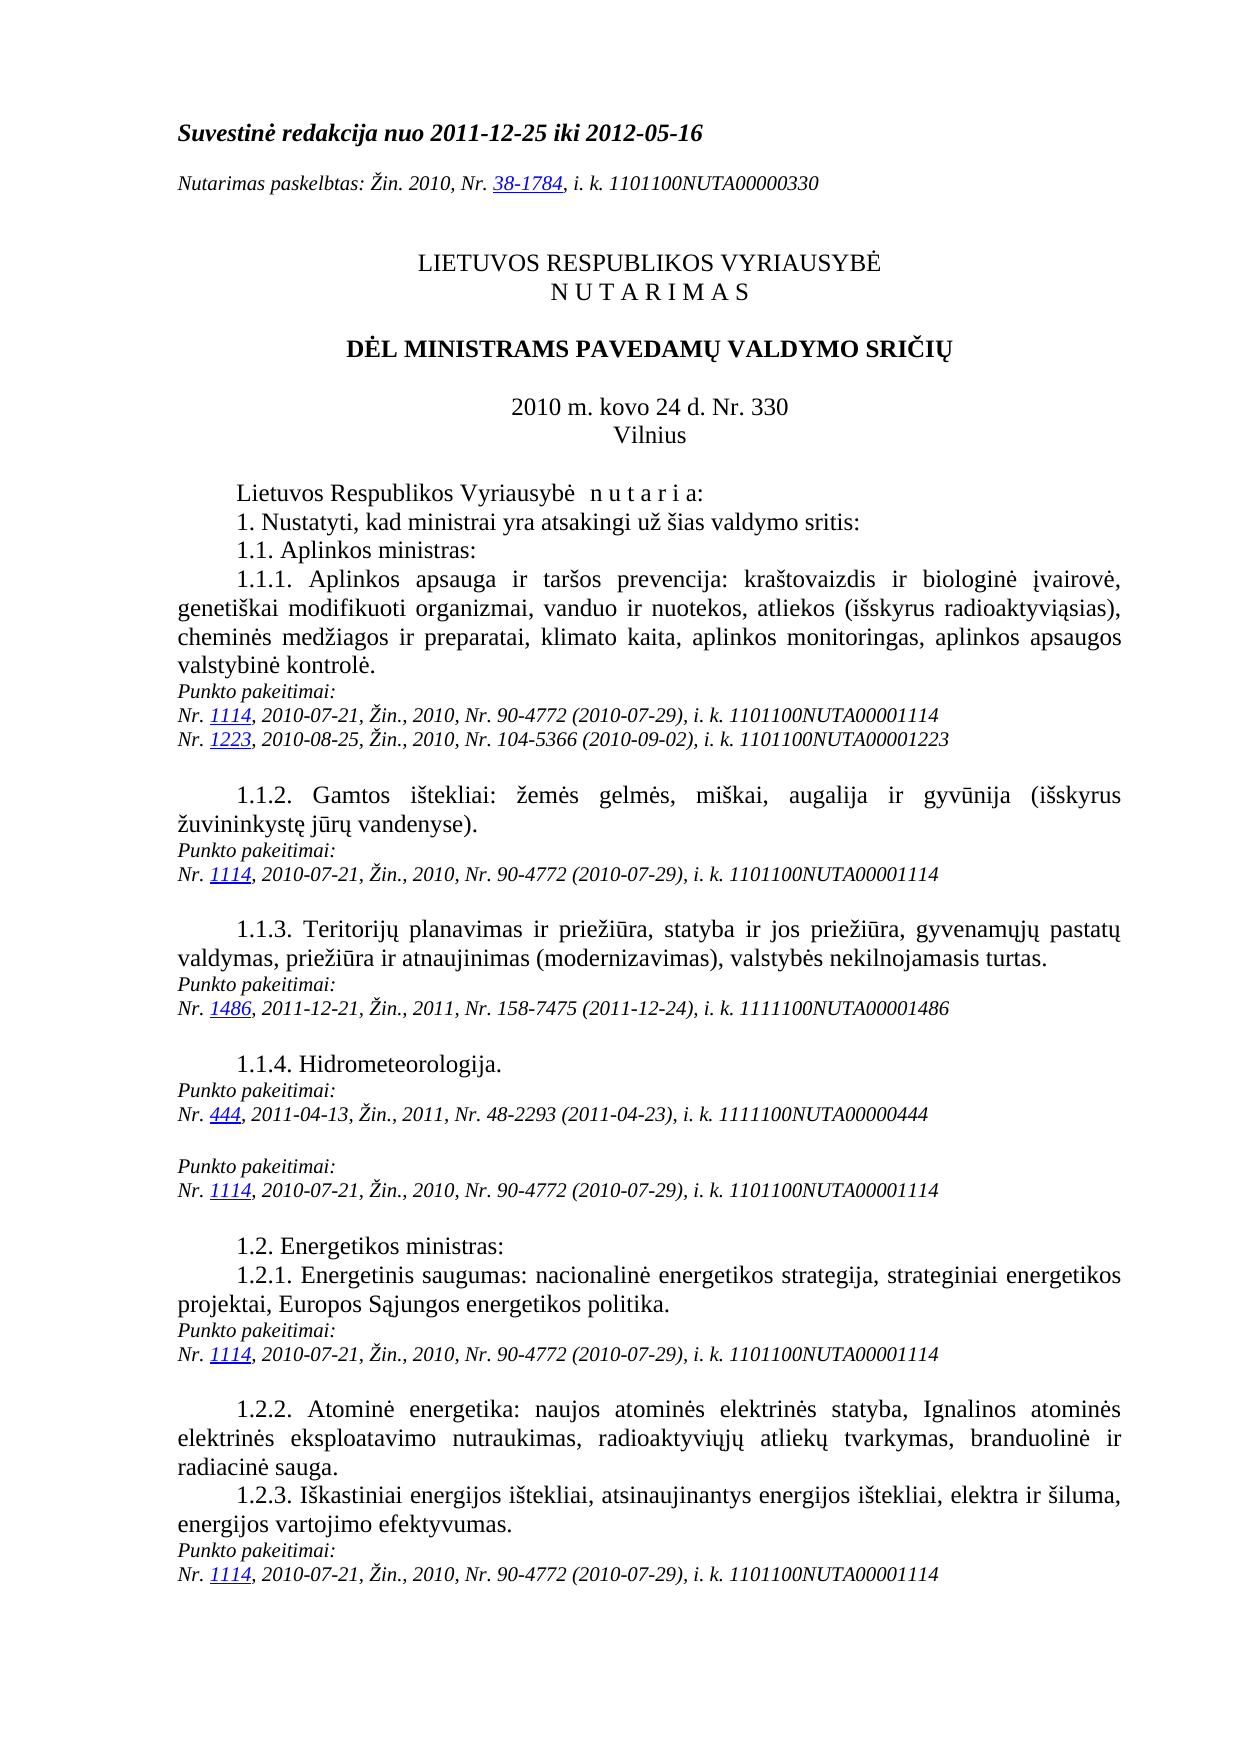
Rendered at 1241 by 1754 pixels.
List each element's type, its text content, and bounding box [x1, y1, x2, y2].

text Punkto pakeitimai: [177, 679, 1122, 703]
text Nr. 1114, 2010-07-21, Žin., 2010, Nr. 90-4772 (2010-07-29), i. k. 1101100NUTA00001114 [177, 703, 1122, 727]
text NUTARIMAS [177, 277, 1122, 305]
text Punkto pakeitimai: [177, 837, 1122, 862]
text Suvestinė redakcija nuo 2011-12-25 iki 2012-05-16 [177, 118, 1122, 147]
text Vilnius [177, 420, 1122, 449]
text Nr. 1223, 2010-08-25, Žin., 2010, Nr. 104-5366 (2010-09-02), i. k. 1101100NUTA00001223 [177, 727, 1122, 751]
text Punkto pakeitimai: [177, 1154, 1122, 1178]
text DĖL MINISTRAMS PAVEDAMŲ VALDYMO SRIČIŲ [177, 334, 1122, 363]
text 1.2.3. Iškastiniai energijos ištekliai, atsinaujinantys energijos ištekliai, elektra ir šiluma, energijos vartojimo efektyvumas. [177, 1481, 1122, 1538]
text 1.1.1. Aplinkos apsauga ir taršos prevencija: kraštovaizdis ir biologinė įvairovė, genetiškai modifikuoti organizmai, vanduo ir nuotekos, atliekos (išskyrus radioaktyviąsias), cheminės medžiagos ir preparatai, klimato kaita, aplinkos monitoringas, aplinkos apsaugos valstybinė kontrolė. [177, 564, 1122, 679]
text Nr. 1114, 2010-07-21, Žin., 2010, Nr. 90-4772 (2010-07-29), i. k. 1101100NUTA00001114 [177, 862, 1122, 886]
text Punkto pakeitimai: [177, 1077, 1122, 1102]
text Nutarimas paskelbtas: Žin. 2010, Nr. 38-1784, i. k. 1101100NUTA00000330 [177, 171, 1122, 195]
text 1.1. Aplinkos ministras: [177, 535, 1122, 564]
text Punkto pakeitimai: [177, 972, 1122, 996]
text 1.1.3. Teritorijų planavimas ir priežiūra, statyba ir jos priežiūra, gyvenamųjų pastatų valdymas, priežiūra ir atnaujinimas (modernizavimas), valstybės nekilnojamasis turtas. [177, 914, 1122, 972]
text 2010 m. kovo 24 d. Nr. 330 [177, 392, 1122, 420]
text 1.2.1. Energetinis saugumas: nacionalinė energetikos strategija, strateginiai energetikos projektai, Europos Sąjungos energetikos politika. [177, 1260, 1122, 1317]
text Nr. 1114, 2010-07-21, Žin., 2010, Nr. 90-4772 (2010-07-29), i. k. 1101100NUTA00001114 [177, 1178, 1122, 1202]
text 1. Nustatyti, kad ministrai yra atsakingi už šias valdymo sritis: [177, 507, 1122, 535]
text 1.2. Energetikos ministras: [177, 1231, 1122, 1260]
text Punkto pakeitimai: [177, 1538, 1122, 1562]
text 1.1.4. Hidrometeorologija. [177, 1049, 1122, 1077]
text 1.1.2. Gamtos ištekliai: žemės gelmės, miškai, augalija ir gyvūnija (išskyrus žuvininkystę jūrų vandenyse). [177, 780, 1122, 837]
text Nr. 1114, 2010-07-21, Žin., 2010, Nr. 90-4772 (2010-07-29), i. k. 1101100NUTA00001114 [177, 1562, 1122, 1586]
text Nr. 444, 2011-04-13, Žin., 2011, Nr. 48-2293 (2011-04-23), i. k. 1111100NUTA00000444 [177, 1102, 1122, 1126]
text Nr. 1486, 2011-12-21, Žin., 2011, Nr. 158-7475 (2011-12-24), i. k. 1111100NUTA00001486 [177, 996, 1122, 1020]
text Nr. 1114, 2010-07-21, Žin., 2010, Nr. 90-4772 (2010-07-29), i. k. 1101100NUTA00001114 [177, 1342, 1122, 1366]
text Lietuvos Respublikos Vyriausybė [177, 248, 1122, 277]
text 1.2.2. Atominė energetika: naujos atominės elektrinės statyba, Ignalinos atominės elektrinės eksploatavimo nutraukimas, radioaktyviųjų atliekų tvarkymas, branduolinė ir radiacinė sauga. [177, 1394, 1122, 1481]
text Lietuvos Respublikos Vyriausybė nutaria: [177, 478, 1122, 507]
text Punkto pakeitimai: [177, 1317, 1122, 1342]
